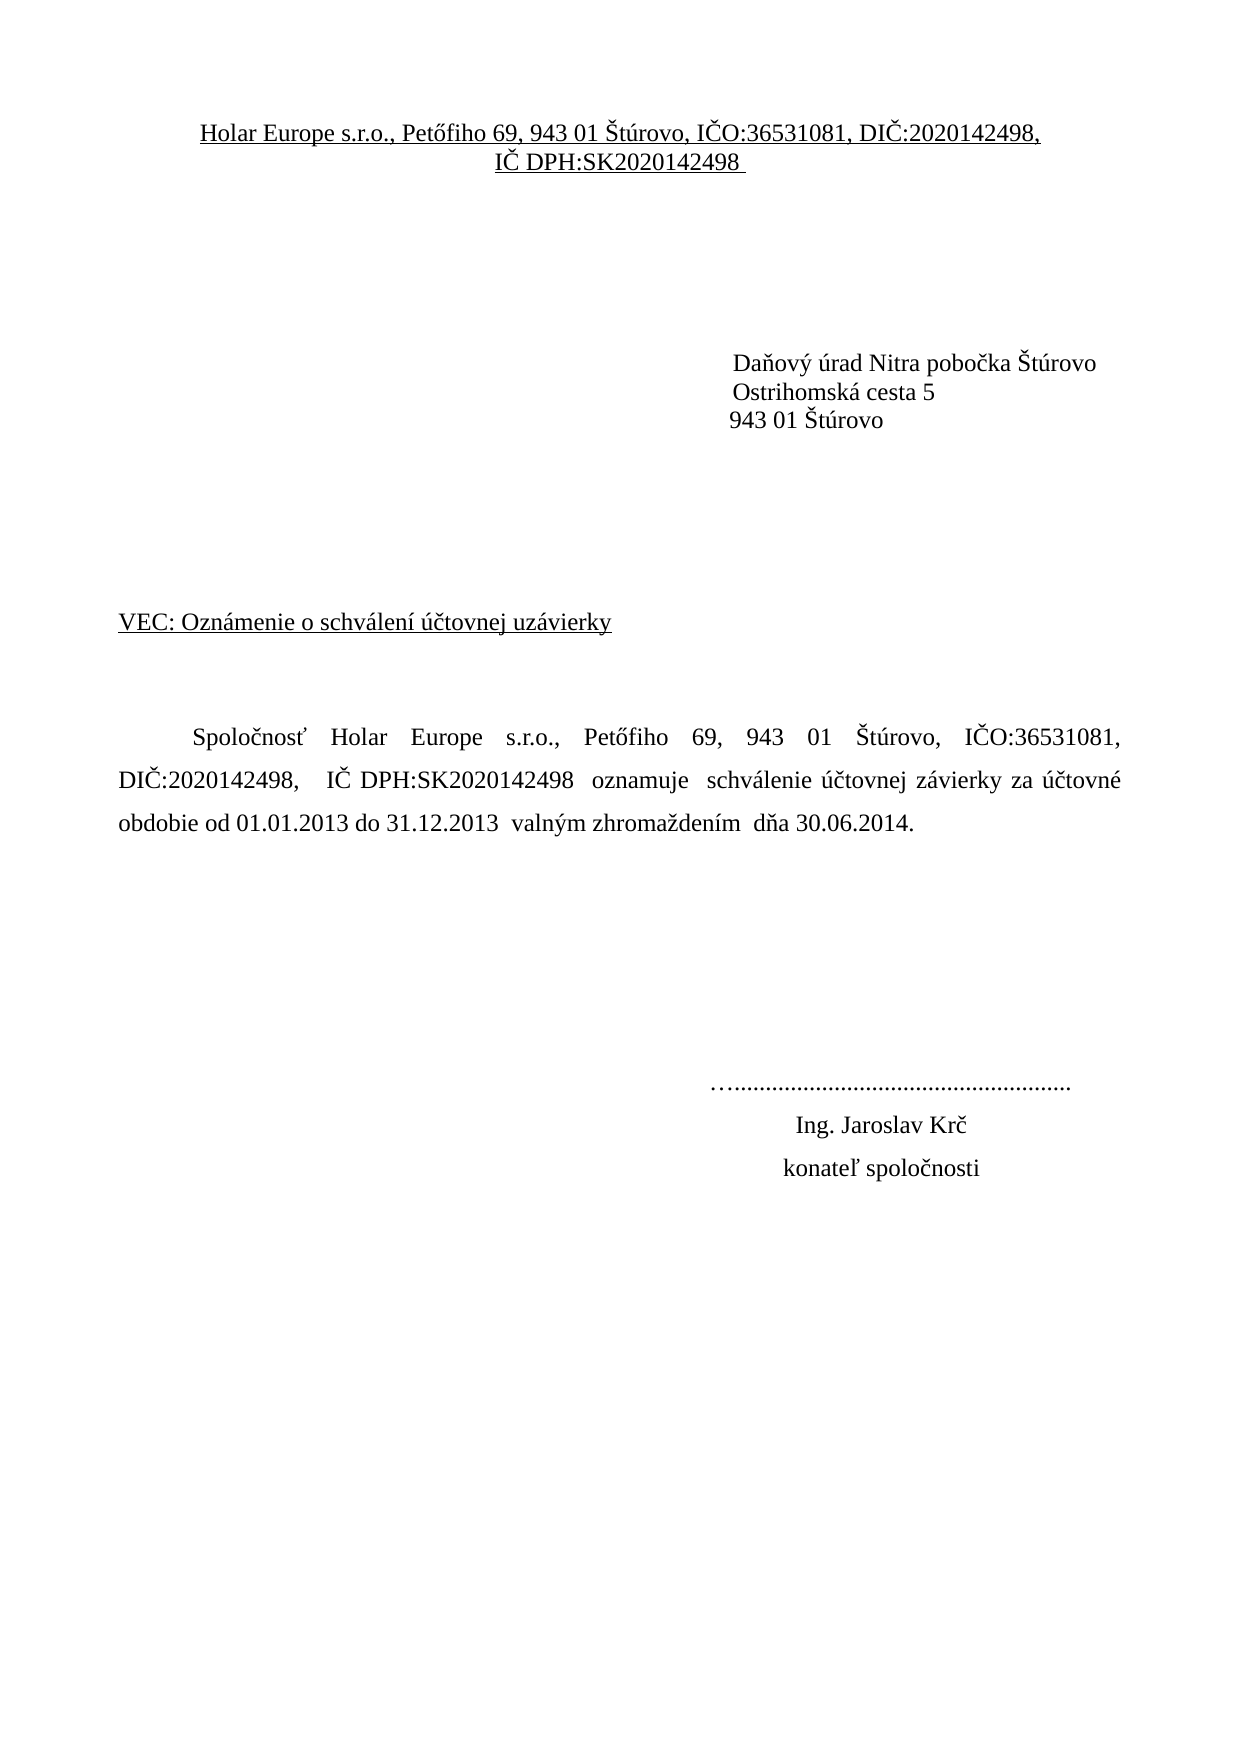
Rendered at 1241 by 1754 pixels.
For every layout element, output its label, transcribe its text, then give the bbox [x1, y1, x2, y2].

text konateľ spoločnosti [118, 1153, 1122, 1182]
text Spoločnosť Holar Europe s.r.o., Petőfiho 69, 943 01 Štúrovo, IČO:36531081, DIČ:2020142498, IČ DPH:SK2020142498 oznamuje schválenie účtovnej závierky za účtovné obdobie od 01.01.2013 do 31.12.2013 valným zhromaždením dňa 30.06.2014. [118, 722, 1122, 837]
text 943 01 Štúrovo [118, 406, 1122, 434]
text Daňový úrad Nitra pobočka Štúrovo [118, 348, 1122, 377]
text …...................................................... [118, 1067, 1122, 1096]
text Ing. Jaroslav Krč [118, 1110, 1122, 1139]
text Ostrihomská cesta 5 [118, 377, 1122, 406]
text Holar Europe s.r.o., Petőfiho 69, 943 01 Štúrovo, IČO:36531081, DIČ:2020142498, IČ DPH:SK2020142498 [118, 118, 1122, 176]
text VEC: Oznámenie o schválení účtovnej uzávierky [118, 607, 1122, 636]
